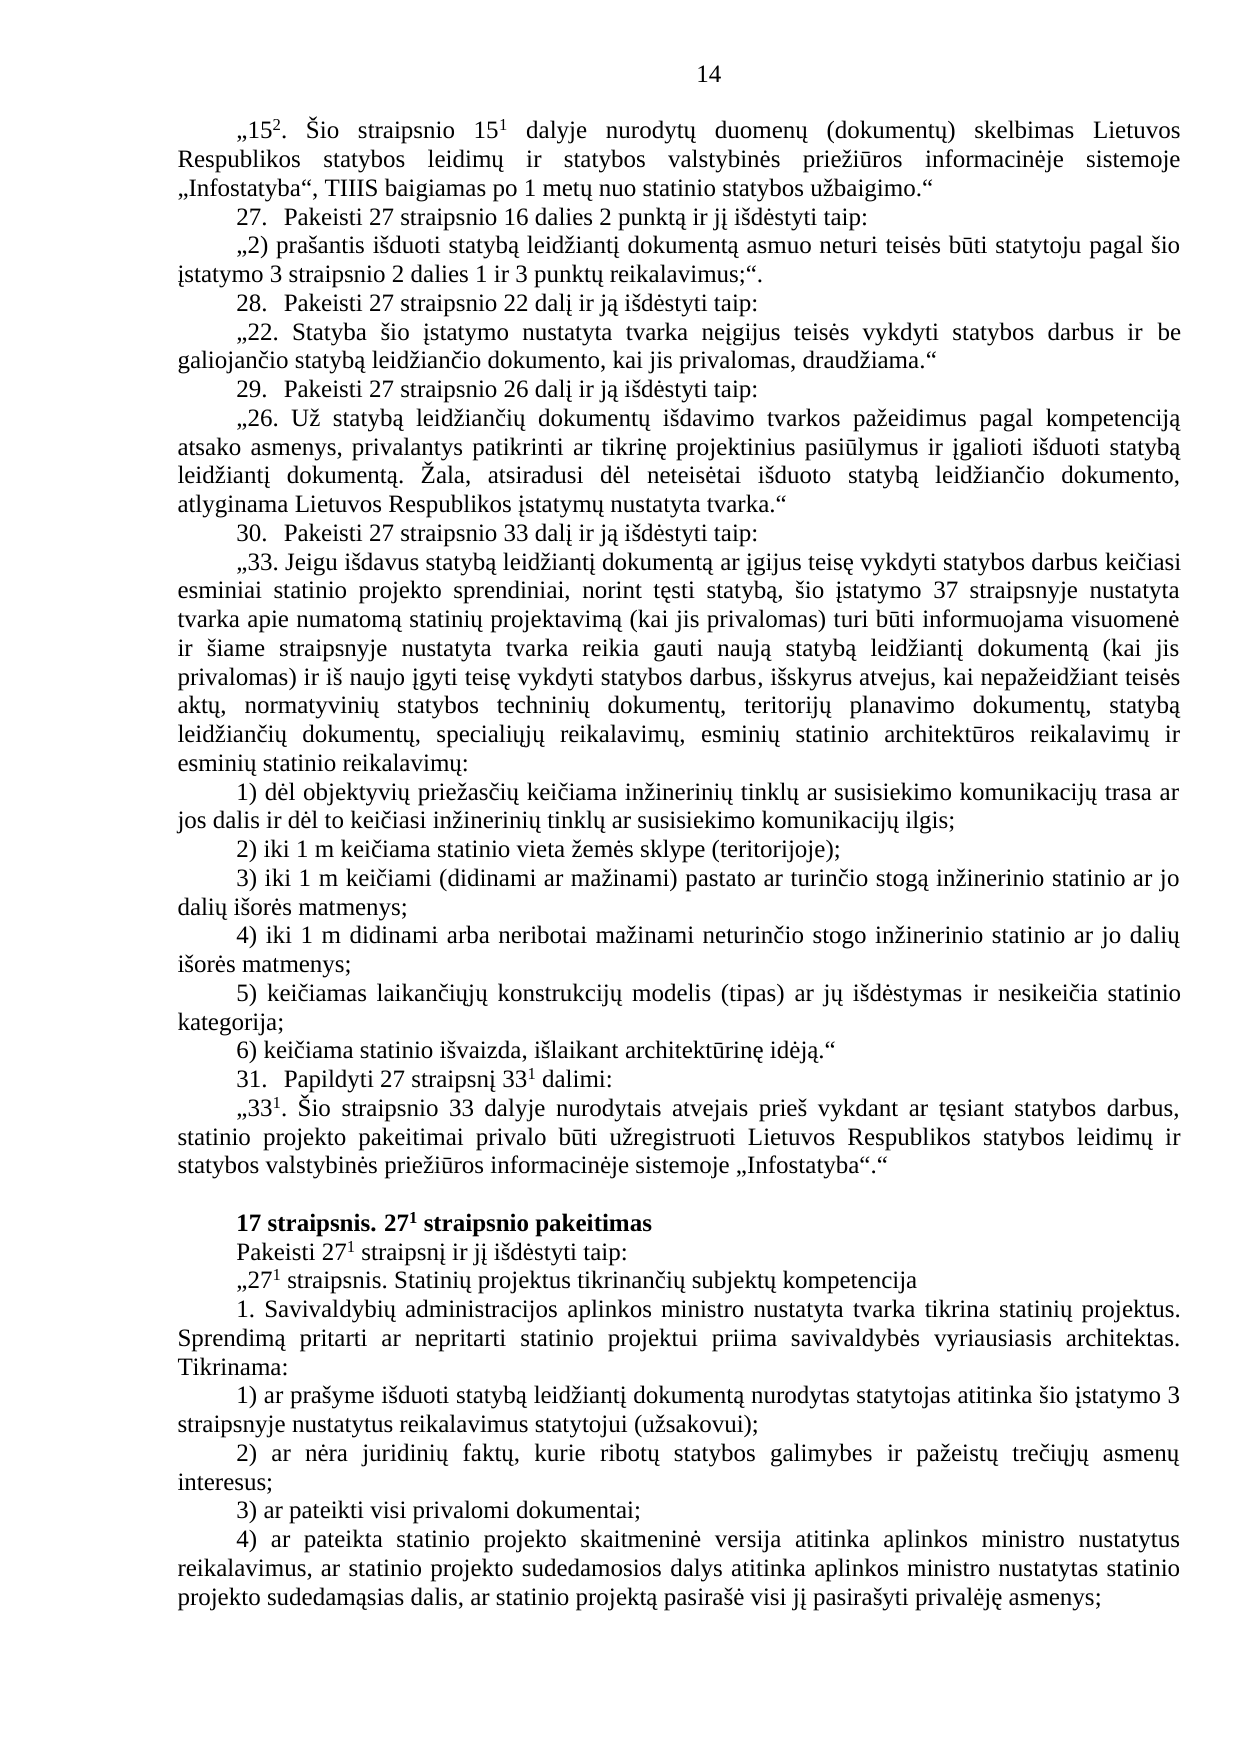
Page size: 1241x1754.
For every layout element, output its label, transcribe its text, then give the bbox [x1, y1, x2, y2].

text Pakeisti 271 straipsnį ir jį išdėstyti taip: [177, 1237, 1181, 1265]
text 2) iki 1 m keičiama statinio vieta žemės sklype (teritorijoje); [177, 834, 1181, 863]
text „152. Šio straipsnio 151 dalyje nurodytų duomenų (dokumentų) skelbimas Lietuvos Respublikos statybos leidimų ir statybos valstybinės priežiūros informacinėje sistemoje „Infostatyba“, TIIIS baigiamas po 1 metų nuo statinio statybos užbaigimo.“ [177, 115, 1181, 202]
text 27. Pakeisti 27 straipsnio 16 dalies 2 punktą ir jį išdėstyti taip: [177, 202, 1181, 230]
text „22. Statyba šio įstatymo nustatyta tvarka neįgijus teisės vykdyti statybos darbus ir be galiojančio statybą leidžiančio dokumento, kai jis privalomas, draudžiama.“ [177, 317, 1181, 374]
text 4) ar pateikta statinio projekto skaitmeninė versija atitinka aplinkos ministro nustatytus reikalavimus, ar statinio projekto sudedamosios dalys atitinka aplinkos ministro nustatytas statinio projekto sudedamąsias dalis, ar statinio projektą pasirašė visi jį pasirašyti privalėję asmenys; [177, 1524, 1181, 1610]
text 29. Pakeisti 27 straipsnio 26 dalį ir ją išdėstyti taip: [177, 374, 1181, 403]
text 5) keičiamas laikančiųjų konstrukcijų modelis (tipas) ar jų išdėstymas ir nesikeičia statinio kategorija; [177, 978, 1181, 1035]
text „26. Už statybą leidžiančių dokumentų išdavimo tvarkos pažeidimus pagal kompetenciją atsako asmenys, privalantys patikrinti ar tikrinę projektinius pasiūlymus ir įgalioti išduoti statybą leidžiantį dokumentą. Žala, atsiradusi dėl neteisėtai išduoto statybą leidžiančio dokumento, atlyginama Lietuvos Respublikos įstatymų nustatyta tvarka.“ [177, 403, 1181, 518]
text 1) ar prašyme išduoti statybą leidžiantį dokumentą nurodytas statytojas atitinka šio įstatymo 3 straipsnyje nustatytus reikalavimus statytojui (užsakovui); [177, 1380, 1181, 1438]
text 1) dėl objektyvių priežasčių keičiama inžinerinių tinklų ar susisiekimo komunikacijų trasa ar jos dalis ir dėl to keičiasi inžinerinių tinklų ar susisiekimo komunikacijų ilgis; [177, 777, 1181, 834]
text 2) ar nėra juridinių faktų, kurie ribotų statybos galimybes ir pažeistų trečiųjų asmenų interesus; [177, 1438, 1181, 1495]
text „331. Šio straipsnio 33 dalyje nurodytais atvejais prieš vykdant ar tęsiant statybos darbus, statinio projekto pakeitimai privalo būti užregistruoti Lietuvos Respublikos statybos leidimų ir statybos valstybinės priežiūros informacinėje sistemoje „Infostatyba“.“ [177, 1093, 1181, 1179]
text 6) keičiama statinio išvaizda, išlaikant architektūrinę idėją.“ [177, 1035, 1181, 1064]
text 30. Pakeisti 27 straipsnio 33 dalį ir ją išdėstyti taip: [177, 518, 1181, 547]
text 3) ar pateikti visi privalomi dokumentai; [177, 1495, 1181, 1524]
text 3) iki 1 m keičiami (didinami ar mažinami) pastato ar turinčio stogą inžinerinio statinio ar jo dalių išorės matmenys; [177, 863, 1181, 920]
text „271 straipsnis. Statinių projektus tikrinančių subjektų kompetencija [177, 1265, 1181, 1294]
text 31. Papildyti 27 straipsnį 331 dalimi: [177, 1064, 1181, 1093]
text 1. Savivaldybių administracijos aplinkos ministro nustatyta tvarka tikrina statinių projektus. Sprendimą pritarti ar nepritarti statinio projektui priima savivaldybės vyriausiasis architektas. Tikrinama: [177, 1294, 1181, 1380]
text 28. Pakeisti 27 straipsnio 22 dalį ir ją išdėstyti taip: [177, 288, 1181, 317]
text „33. Jeigu išdavus statybą leidžiantį dokumentą ar įgijus teisę vykdyti statybos darbus keičiasi esminiai statinio projekto sprendiniai, norint tęsti statybą, šio įstatymo 37 straipsnyje nustatyta tvarka apie numatomą statinių projektavimą (kai jis privalomas) turi būti informuojama visuomenė ir šiame straipsnyje nustatyta tvarka reikia gauti naują statybą leidžiantį dokumentą (kai jis privalomas) ir iš naujo įgyti teisę vykdyti statybos darbus, išskyrus atvejus, kai nepažeidžiant teisės aktų, normatyvinių statybos techninių dokumentų, teritorijų planavimo dokumentų, statybą leidžiančių dokumentų, specialiųjų reikalavimų, esminių statinio architektūros reikalavimų ir esminių statinio reikalavimų: [177, 547, 1181, 777]
text „2) prašantis išduoti statybą leidžiantį dokumentą asmuo neturi teisės būti statytoju pagal šio įstatymo 3 straipsnio 2 dalies 1 ir 3 punktų reikalavimus;“. [177, 230, 1181, 288]
text 4) iki 1 m didinami arba neribotai mažinami neturinčio stogo inžinerinio statinio ar jo dalių išorės matmenys; [177, 920, 1181, 978]
text 17 straipsnis. 271 straipsnio pakeitimas [177, 1208, 1181, 1237]
